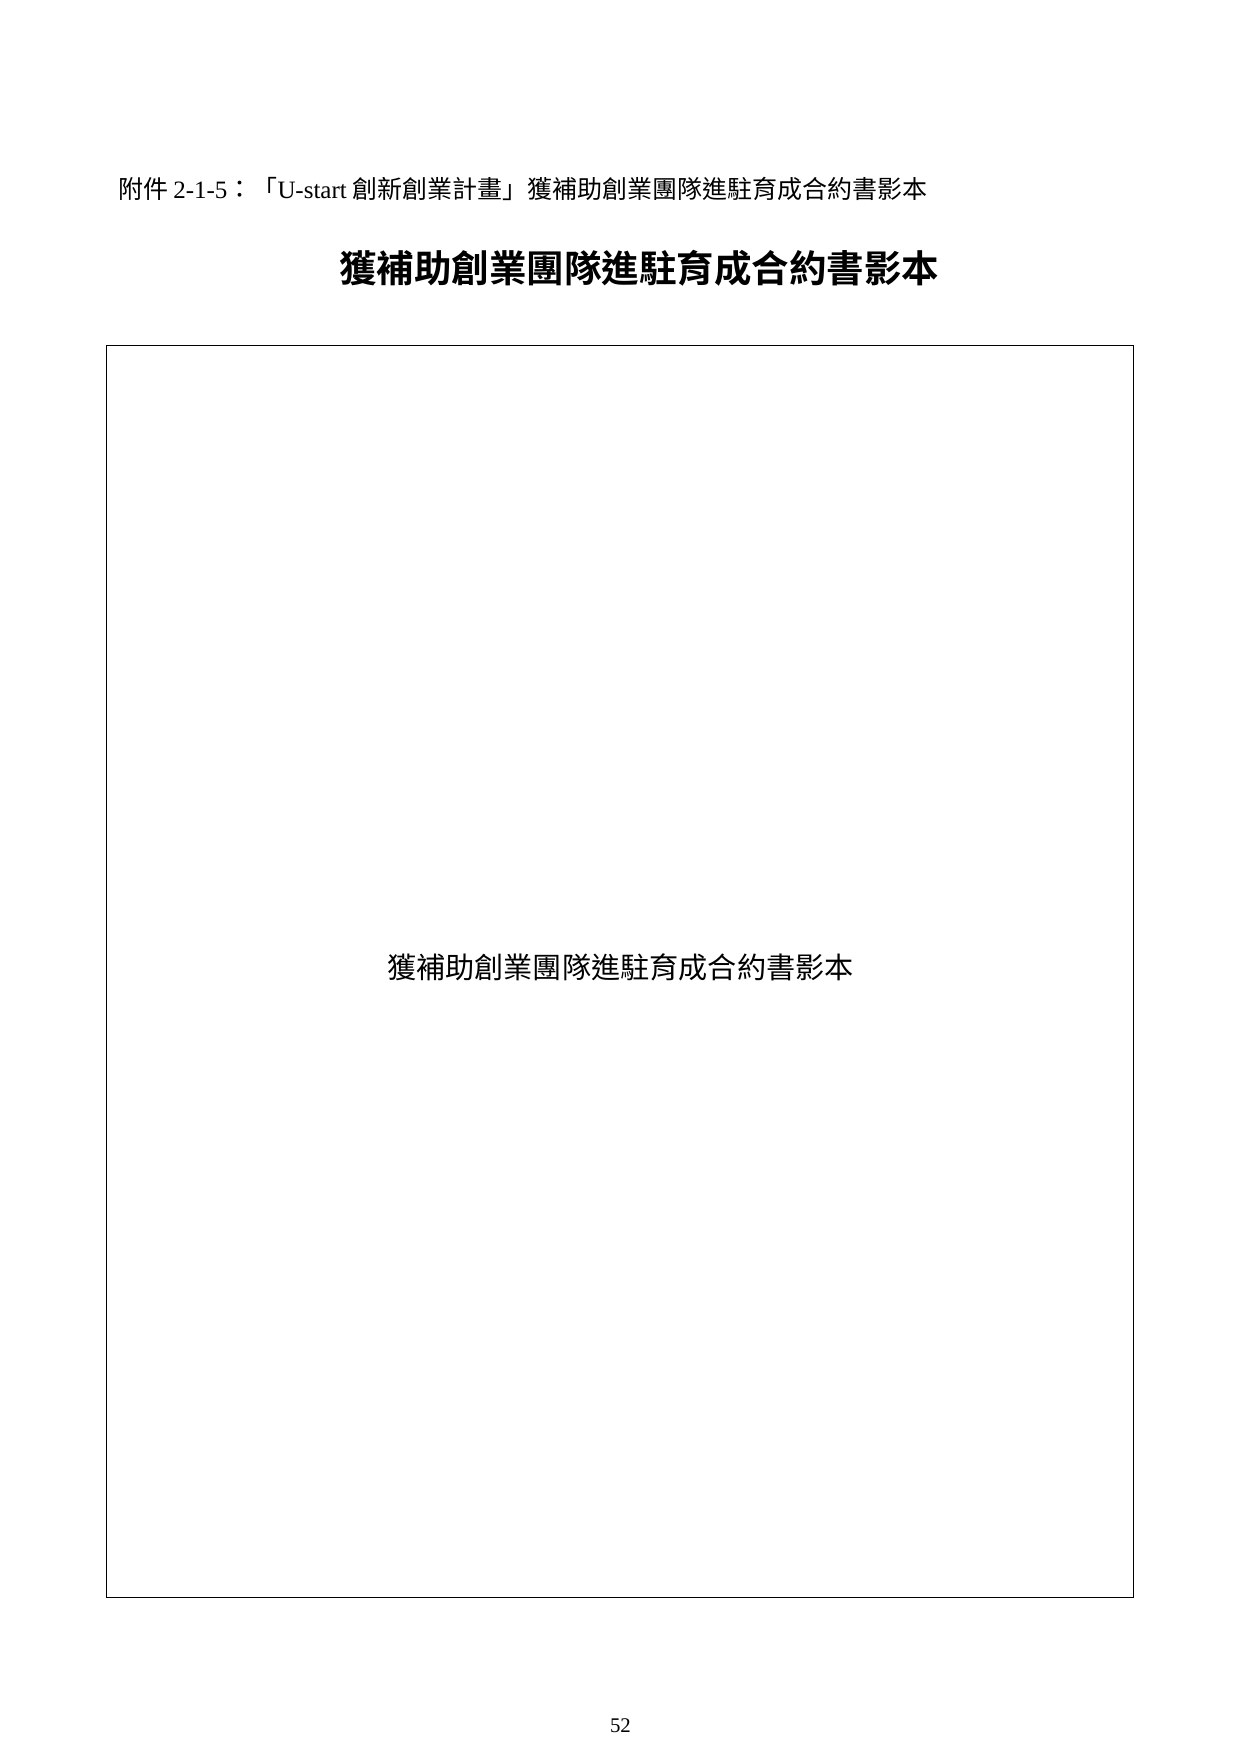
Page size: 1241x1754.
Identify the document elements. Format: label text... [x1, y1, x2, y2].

text 獲補助創業團隊進駐育成合約書影本 [118, 214, 1122, 293]
text 附件2-1-5：「U-start創新創業計畫」獲補助創業團隊進駐育成合約書影本 [118, 168, 1122, 207]
table_header 獲補助創業團隊進駐育成合約書影本 [107, 346, 1133, 1597]
